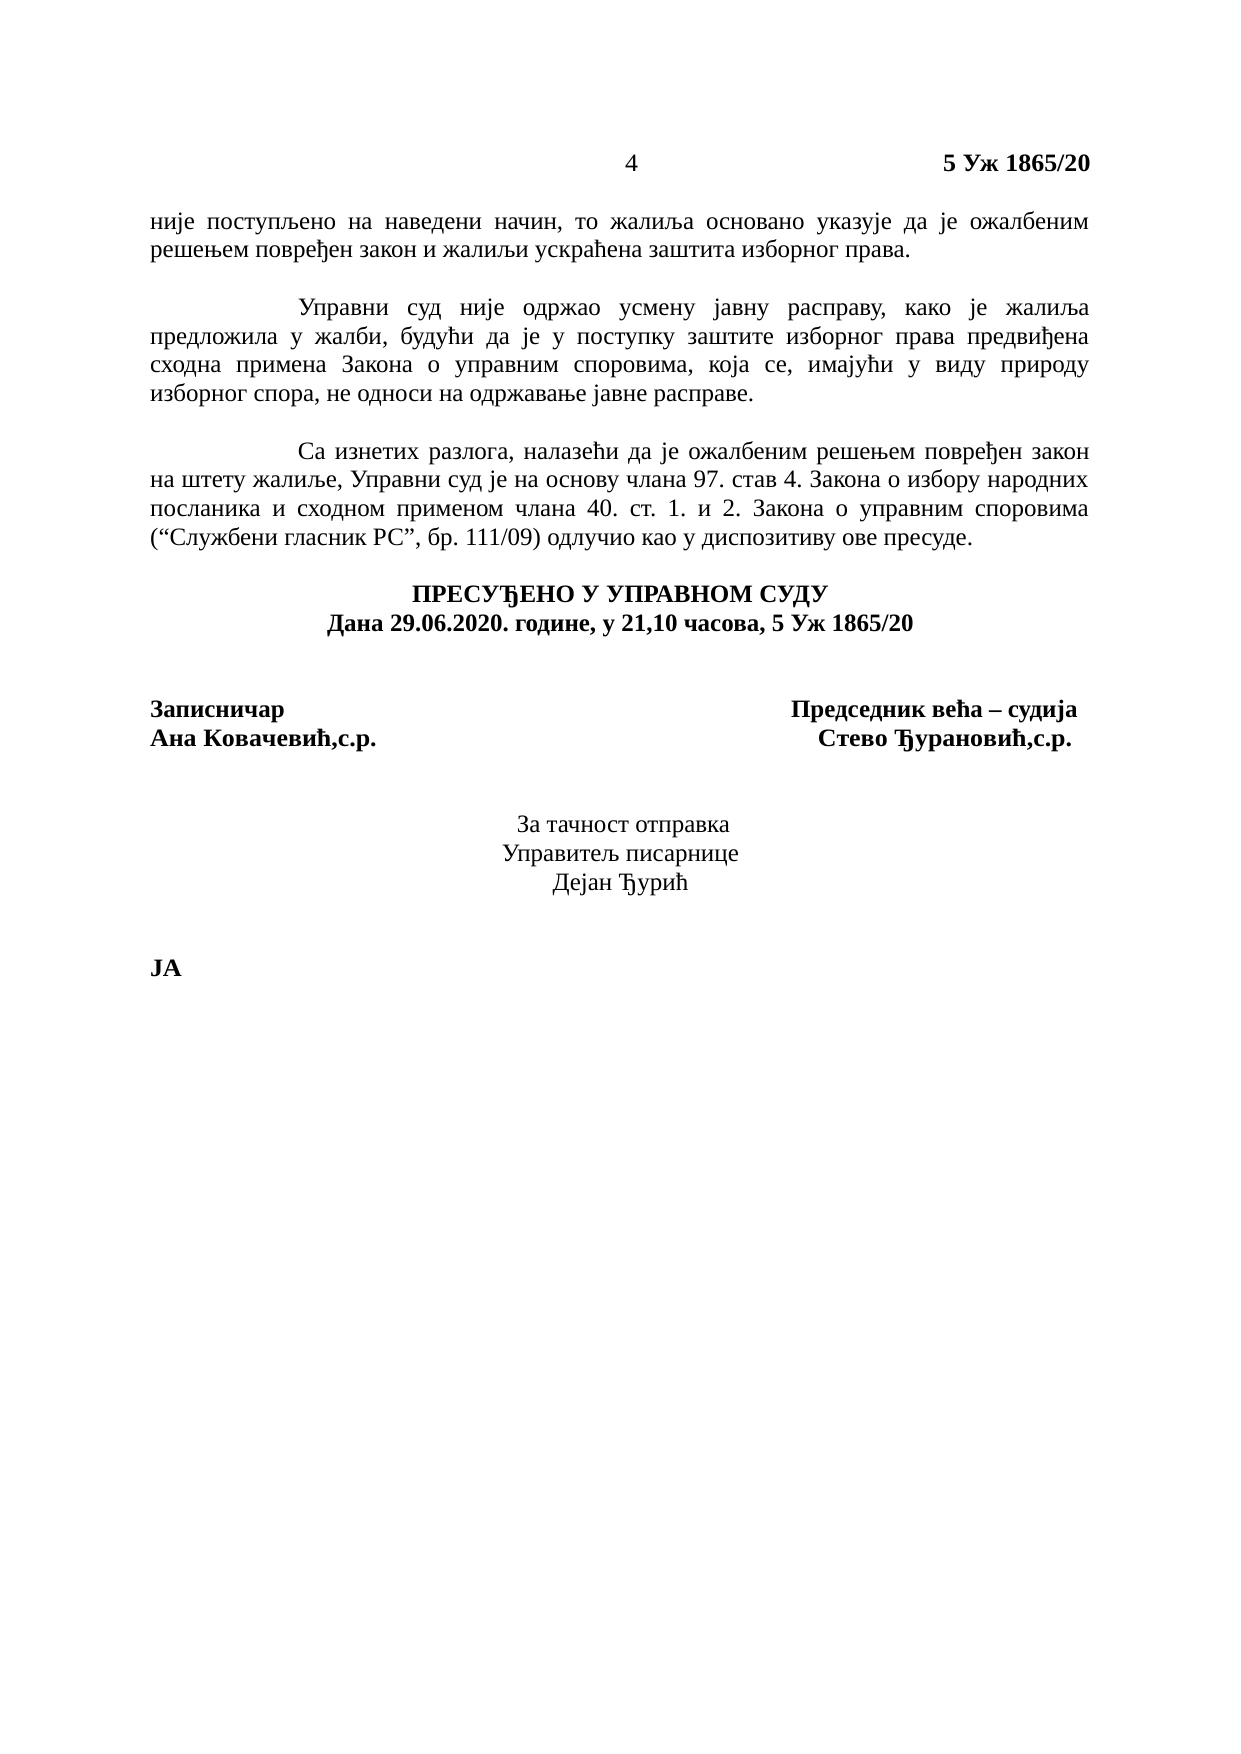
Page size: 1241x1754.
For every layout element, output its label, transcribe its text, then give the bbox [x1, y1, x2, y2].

text Дејан Ђурић [150, 867, 1090, 896]
text Ана Ковачевић,с.р. Стево Ђурановић,с.р. [150, 723, 1090, 752]
text ПРЕСУЂЕНО У УПРАВНОМ СУДУ [150, 579, 1090, 608]
text За тачност отправка [150, 809, 1090, 838]
text Дана 29.06.2020. године, у 21,10 часова, 5 Уж 1865/20 [150, 608, 1090, 637]
text ЈА [150, 953, 1090, 982]
text Записничар Председник већа – судија [150, 694, 1090, 723]
text Управни суд није одржао усмену јавну расправу, како је жалиља предложила у жалби, будући да је у поступку заштите изборног права предвиђена сходна примена Закона о управним споровима, која се, имајући у виду природу изборног спора, не односи на одржавање јавне расправе. [150, 292, 1090, 407]
text није поступљено на наведени начин, то жалиља основано указује да је ожалбеним решењем повређен закон и жалиљи ускраћена заштита изборног права. [150, 206, 1090, 263]
text Са изнетих разлога, налазећи да је ожалбеним решењем повређен закон на штету жалиље, Управни суд је на основу члана 97. став 4. Закона о избору народних посланика и сходном применом члана 40. ст. 1. и 2. Закона о управним споровима (“Службени гласник РС”, бр. 111/09) одлучио као у диспозитиву ове пресуде. [150, 436, 1090, 551]
text Управитељ писарнице [150, 838, 1090, 867]
